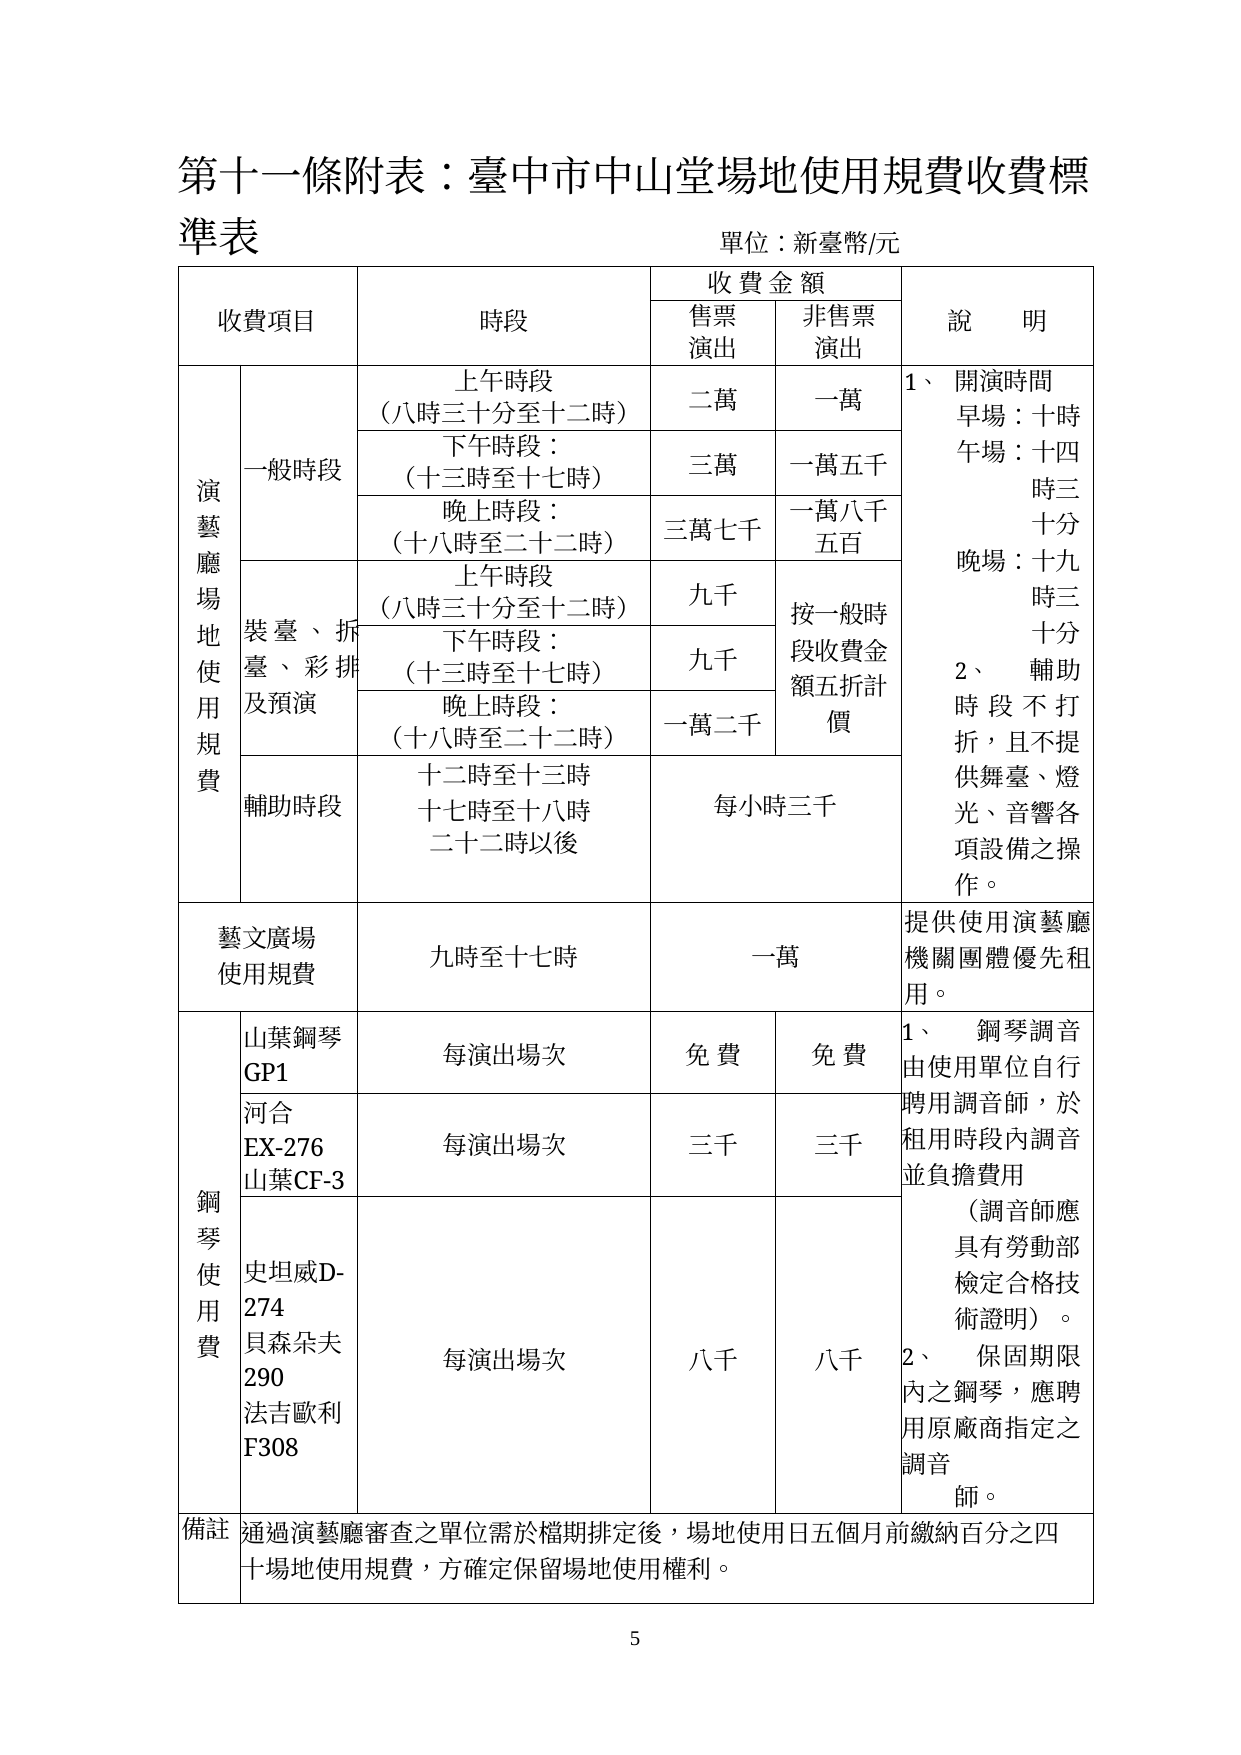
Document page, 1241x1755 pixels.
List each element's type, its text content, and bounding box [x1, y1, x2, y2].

table_cell 一般時段 [241, 366, 357, 559]
table_cell 每演出場次 [358, 1094, 650, 1196]
table_cell 十二時至十三時十七時至十八時 二十二時以後 [358, 756, 650, 902]
table_cell 晚上時段： （十八時至二十二時） [358, 691, 650, 754]
table_cell 鋼琴調音由使用單位自行聘用調音師，於租用時段內調音並負擔費用 （調音師應具有勞動部檢定合格技術證明）。 保固期限內之鋼琴，應聘用原廠商指定之調音 師。 [902, 1012, 1093, 1512]
table_cell 免 費 [651, 1012, 775, 1093]
table_cell 九千 [651, 626, 775, 690]
table_cell 三萬七千 [651, 496, 775, 559]
table_cell 一萬八千 五百 [776, 496, 901, 559]
table_cell 九千 [651, 561, 775, 625]
table_cell 三千 [651, 1094, 775, 1196]
table_cell 三萬 [651, 431, 775, 495]
table_cell 晚上時段： （十八時至二十二時） [358, 496, 650, 559]
table_cell 下午時段： （十三時至十七時） [358, 626, 650, 690]
table_cell 一萬 [776, 366, 901, 430]
table_cell 九時至十七時 [358, 903, 650, 1011]
table_cell 一萬二千 [651, 691, 775, 754]
table_header 收 費 金 額 [651, 267, 901, 300]
table_cell 每演出場次 [358, 1012, 650, 1093]
table_cell 每小時三千 [651, 756, 901, 902]
table_header 說 明 [902, 267, 1093, 364]
table_cell 按一般時段收費金額五折計價 [776, 561, 901, 754]
table_cell 裝臺、拆臺、彩排及預演 [241, 561, 357, 754]
table_cell 提供使用演藝廳機關團體優先租用。 [902, 903, 1093, 1011]
table_cell 鋼琴使用費 [179, 1012, 240, 1512]
table_cell 上午時段 （八時三十分至十二時） [358, 561, 650, 625]
table_cell 開演時間 早場：十時午場：十四 時三十分 晚場：十九 時三十分 輔助時段不打折，且不提供舞臺、燈光、音響各項設備之操作。 [902, 366, 1093, 902]
table_cell 售票 演出 [651, 301, 775, 364]
table_cell 一萬 [651, 903, 901, 1011]
table_cell 免 費 [776, 1012, 901, 1093]
table_cell 八千 [776, 1197, 901, 1512]
table_cell 備註 [179, 1514, 240, 1603]
table_header 時段 [358, 267, 650, 364]
table_cell 每演出場次 [358, 1197, 650, 1512]
table_cell 演藝廳場地使用規費 [179, 366, 240, 902]
table_cell 輔助時段 [241, 756, 357, 902]
table_cell 二萬 [651, 366, 775, 430]
table_cell 三千 [776, 1094, 901, 1196]
table_cell 河合EX-276 山葉CF-3 [241, 1094, 357, 1196]
table_cell 通過演藝廳審查之單位需於檔期排定後，場地使用日五個月前繳納百分之四十場地使用規費，方確定保留場地使用權利。 [241, 1514, 1093, 1603]
table_cell 上午時段 （八時三十分至十二時） [358, 366, 650, 430]
table_header 收費項目 [179, 267, 357, 364]
table_cell 史坦威D-274 貝森朵夫 290 法吉歐利 F308 [241, 1197, 357, 1512]
table_cell 一萬五千 [776, 431, 901, 495]
text 第十一條附表：臺中市中山堂場地使用規費收費標準表 單位：新臺幣/元 [177, 144, 1094, 264]
table_cell 藝文廣場使用規費 [179, 903, 357, 1011]
table_cell 非售票 演出 [776, 301, 901, 364]
table_cell 下午時段： （十三時至十七時） [358, 431, 650, 495]
table_cell 八千 [651, 1197, 775, 1512]
table_cell 山葉鋼琴 GP1 [241, 1012, 357, 1093]
